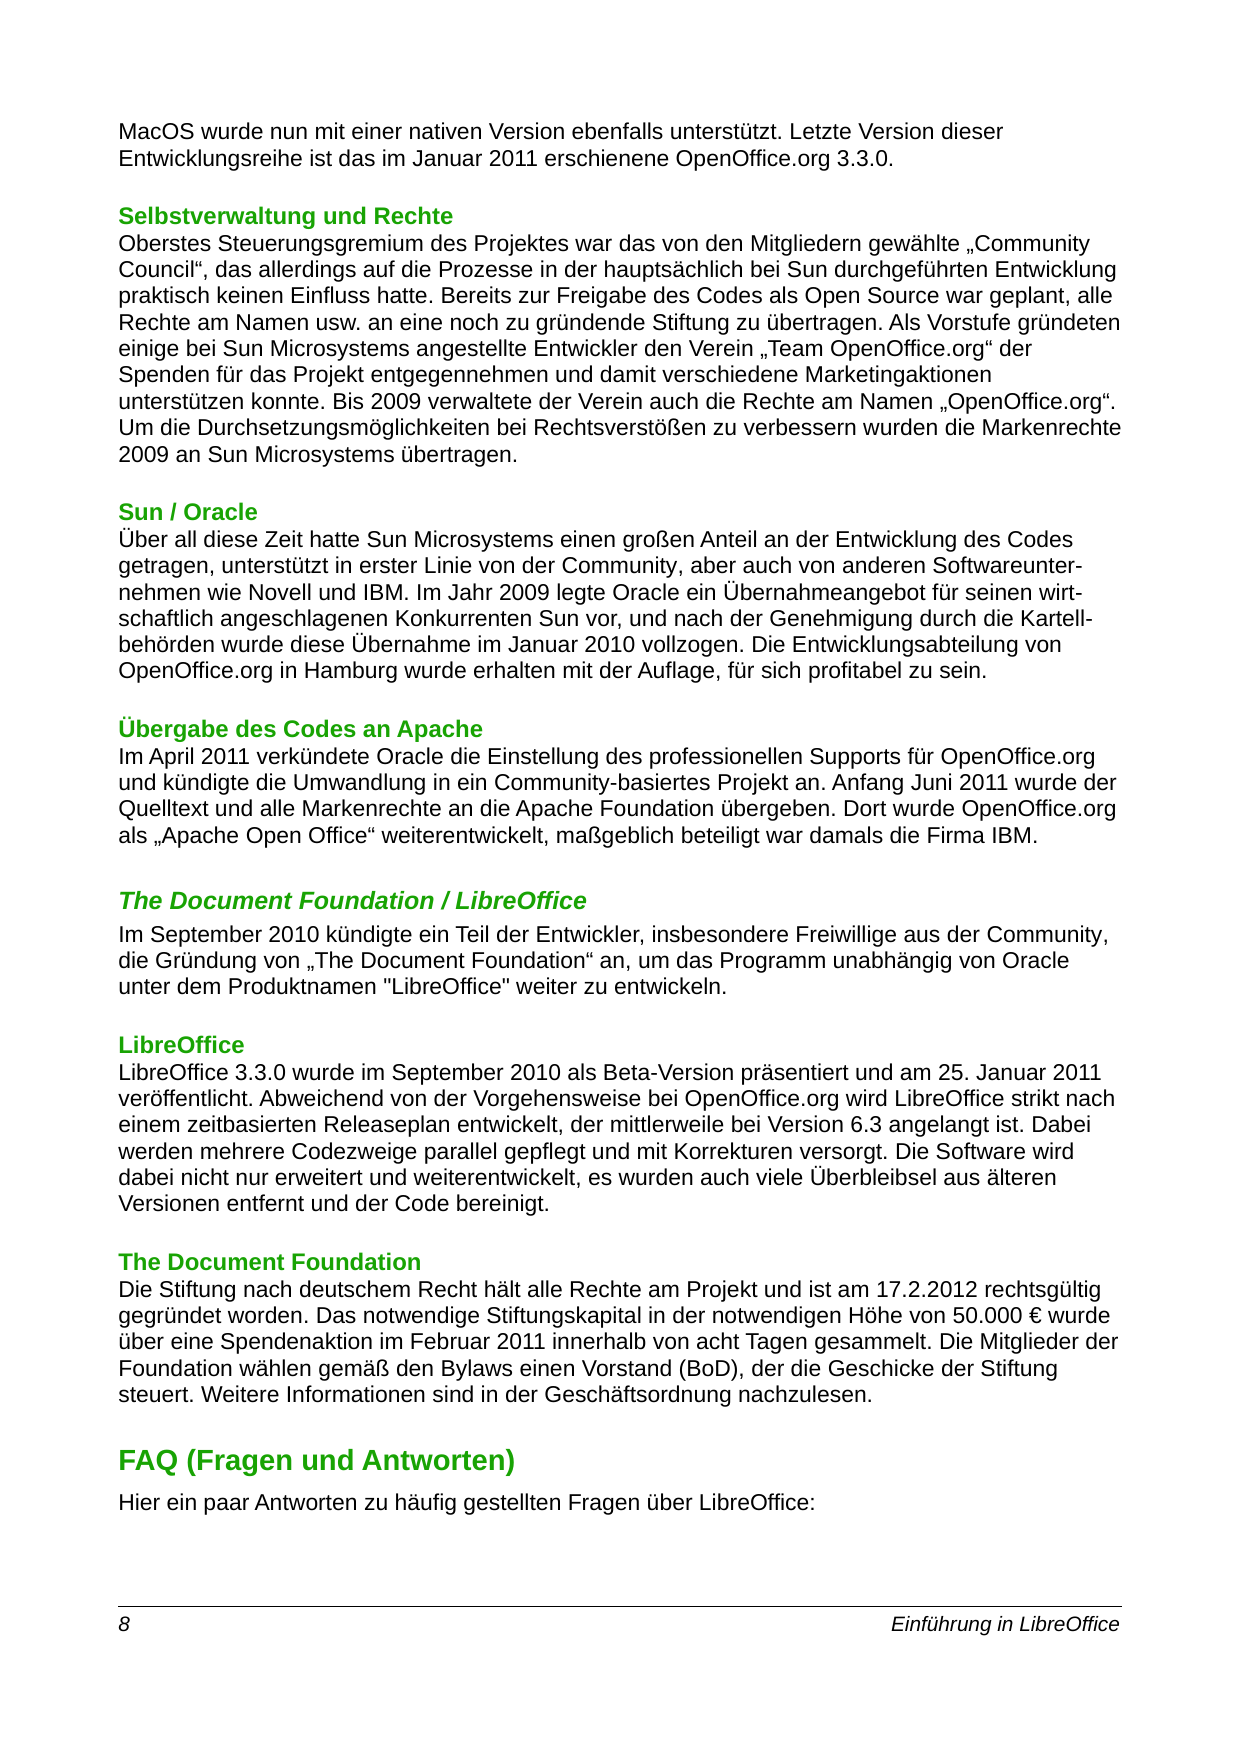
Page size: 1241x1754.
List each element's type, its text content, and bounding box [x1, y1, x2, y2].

text Im September 2010 kündigte ein Teil der Entwickler, insbesondere Freiwillige aus der Community, die Gründung von „The Document Foundation“ an, um das Programm unabhängig von Oracle unter dem Produktnamen "LibreOffice" weiter zu entwickeln. [118, 921, 1122, 1000]
subtitle The Document Foundation [118, 1248, 1122, 1276]
text Über all diese Zeit hatte Sun Microsystems einen großen Anteil an der Entwicklung des Codes getragen, unterstützt in erster Linie von der Community, aber auch von anderen Softwareunter­nehmen wie Novell und IBM. Im Jahr 2009 legte Oracle ein Übernahmeangebot für seinen wirt­schaftlich angeschlagenen Konkurrenten Sun vor, und nach der Genehmigung durch die Kartell­behörden wurde diese Übernahme im Januar 2010 vollzogen. Die Entwicklungsabteilung von OpenOffice.org in Hamburg wurde erhalten mit der Auflage, für sich profitabel zu sein. [118, 526, 1122, 684]
text Im April 2011 verkündete Oracle die Einstellung des professionellen Supports für OpenOffice.org und kündigte die Umwandlung in ein Community-basiertes Projekt an. Anfang Juni 2011 wurde der Quelltext und alle Markenrechte an die Apache Foundation übergeben. Dort wurde OpenOffice.org als „Apache Open Office“ weiterentwickelt, maßgeblich beteiligt war damals die Firma IBM. [118, 743, 1122, 848]
text LibreOffice 3.3.0 wurde im September 2010 als Beta-Version präsentiert und am 25. Januar 2011 veröffentlicht. Abweichend von der Vorgehensweise bei OpenOffice.org wird LibreOffice strikt nach einem zeitbasierten Releaseplan entwickelt, der mittlerweile bei Version 6.3 angelangt ist. Dabei werden mehrere Codezweige parallel gepflegt und mit Korrekturen versorgt. Die Software wird dabei nicht nur erweitert und weiterentwickelt, es wurden auch viele Überbleibsel aus älteren Versionen entfernt und der Code bereinigt. [118, 1058, 1122, 1217]
text Oberstes Steuerungsgremium des Projektes war das von den Mitgliedern gewählte „Community Council“, das allerdings auf die Prozesse in der hauptsächlich bei Sun durchgeführten Entwicklung praktisch keinen Einfluss hatte. Bereits zur Freigabe des Codes als Open Source war geplant, alle Rechte am Namen usw. an eine noch zu gründende Stiftung zu übertragen. Als Vorstufe gründeten einige bei Sun Microsystems angestellte Entwickler den Verein „Team OpenOffice.org“ der Spenden für das Projekt entgegennehmen und damit verschiedene Marketingaktionen unterstützen konnte. Bis 2009 verwaltete der Verein auch die Rechte am Namen „OpenOffice.org“. Um die Durchsetzungsmöglichkeiten bei Rechtsverstößen zu verbessern wurden die Markenrechte 2009 an Sun Microsystems übertragen. [118, 230, 1122, 467]
subtitle The Document Foundation / LibreOffice [118, 886, 1122, 914]
subtitle LibreOffice [118, 1031, 1122, 1058]
text Die Stiftung nach deutschem Recht hält alle Rechte am Projekt und ist am 17.2.2012 rechtsgültig gegründet worden. Das notwendige Stiftungskapital in der notwendigen Höhe von 50.000 € wurde über eine Spendenaktion im Februar 2011 innerhalb von acht Tagen gesammelt. Die Mitglieder der Foundation wählen gemäß den Bylaws einen Vorstand (BoD), der die Geschicke der Stiftung steuert. Weitere Informationen sind in der Geschäftsordnung nachzulesen. [118, 1276, 1122, 1407]
text Hier ein paar Antworten zu häufig gestellten Fragen über LibreOffice: [118, 1489, 1122, 1515]
subtitle Sun / Oracle [118, 498, 1122, 526]
text MacOS wurde nun mit einer nativen Version ebenfalls unterstützt. Letzte Version dieser Entwicklungsreihe ist das im Januar 2011 erschienene OpenOffice.org 3.3.0. [118, 118, 1122, 171]
subtitle FAQ (Fragen und Antworten) [118, 1443, 1122, 1476]
subtitle Selbstverwaltung und Rechte [118, 202, 1122, 230]
subtitle Übergabe des Codes an Apache [118, 715, 1122, 743]
